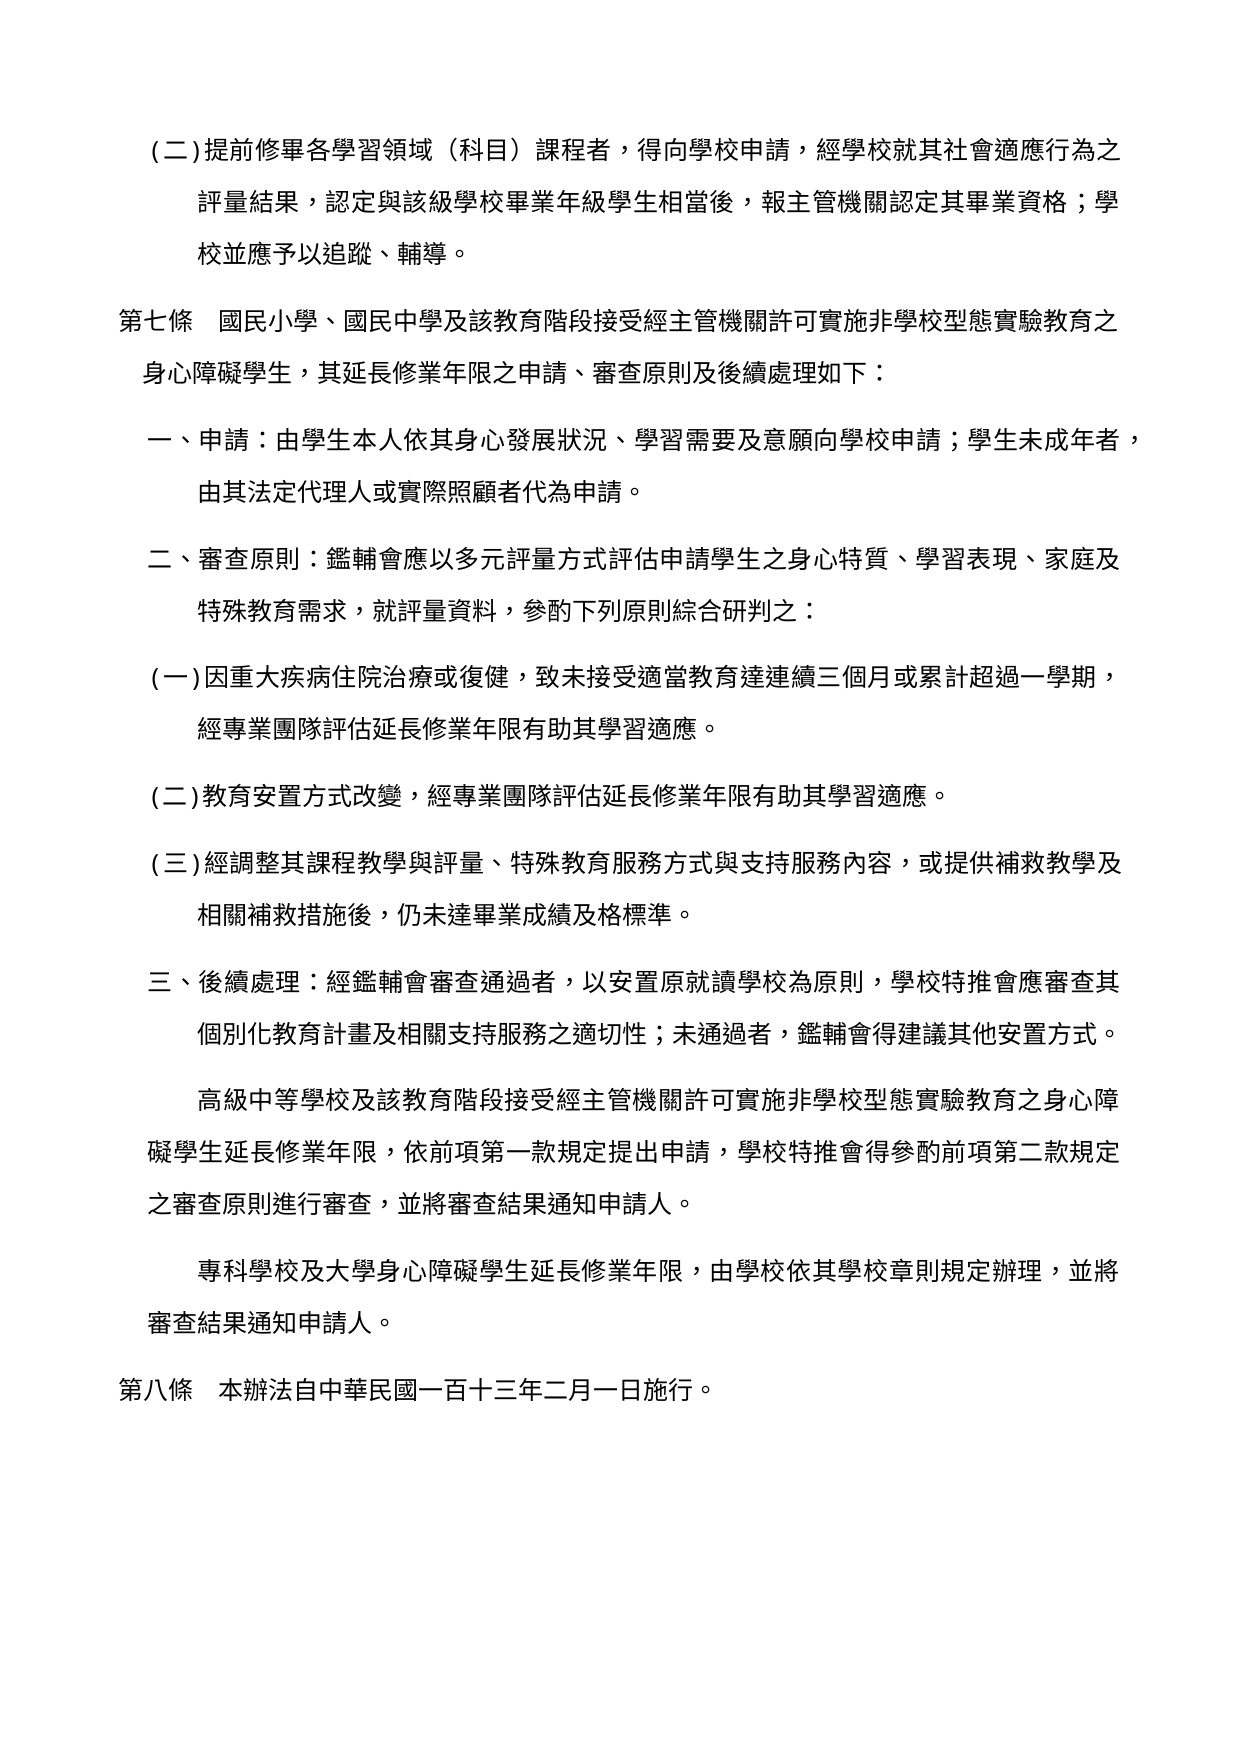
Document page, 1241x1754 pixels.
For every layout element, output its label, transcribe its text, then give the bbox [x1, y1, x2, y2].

text (二)教育安置方式改變，經專業團隊評估延長修業年限有助其學習適應。 [147, 764, 1122, 816]
text 第八條 本辦法自中華民國一百十三年二月一日施行。 [118, 1358, 1122, 1410]
text 高級中等學校及該教育階段接受經主管機關許可實施非學校型態實驗教育之身心障礙學生延長修業年限，依前項第一款規定提出申請，學校特推會得參酌前項第二款規定之審查原則進行審查，並將審查結果通知申請人。 [147, 1068, 1122, 1224]
text 一、申請：由學生本人依其身心發展狀況、學習需要及意願向學校申請；學生未成年者，由其法定代理人或實際照顧者代為申請。 [147, 408, 1122, 512]
text 二、審查原則：鑑輔會應以多元評量方式評估申請學生之身心特質、學習表現、家庭及特殊教育需求，就評量資料，參酌下列原則綜合研判之： [147, 526, 1122, 631]
text 專科學校及大學身心障礙學生延長修業年限，由學校依其學校章則規定辦理，並將審查結果通知申請人。 [147, 1239, 1122, 1343]
text (二)提前修畢各學習領域（科目）課程者，得向學校申請，經學校就其社會適應行為之評量結果，認定與該級學校畢業年級學生相當後，報主管機關認定其畢業資格；學校並應予以追蹤、輔導。 [147, 118, 1122, 274]
text 第七條 國民小學、國民中學及該教育階段接受經主管機關許可實施非學校型態實驗教育之身心障礙學生，其延長修業年限之申請、審查原則及後續處理如下： [118, 289, 1122, 393]
text (三)經調整其課程教學與評量、特殊教育服務方式與支持服務內容，或提供補救教學及相關補救措施後，仍未達畢業成績及格標準。 [147, 831, 1122, 935]
text 三、後續處理：經鑑輔會審查通過者，以安置原就讀學校為原則，學校特推會應審查其個別化教育計畫及相關支持服務之適切性；未通過者，鑑輔會得建議其他安置方式。 [147, 949, 1122, 1053]
text (一)因重大疾病住院治療或復健，致未接受適當教育達連續三個月或累計超過一學期，經專業團隊評估延長修業年限有助其學習適應。 [147, 645, 1122, 749]
